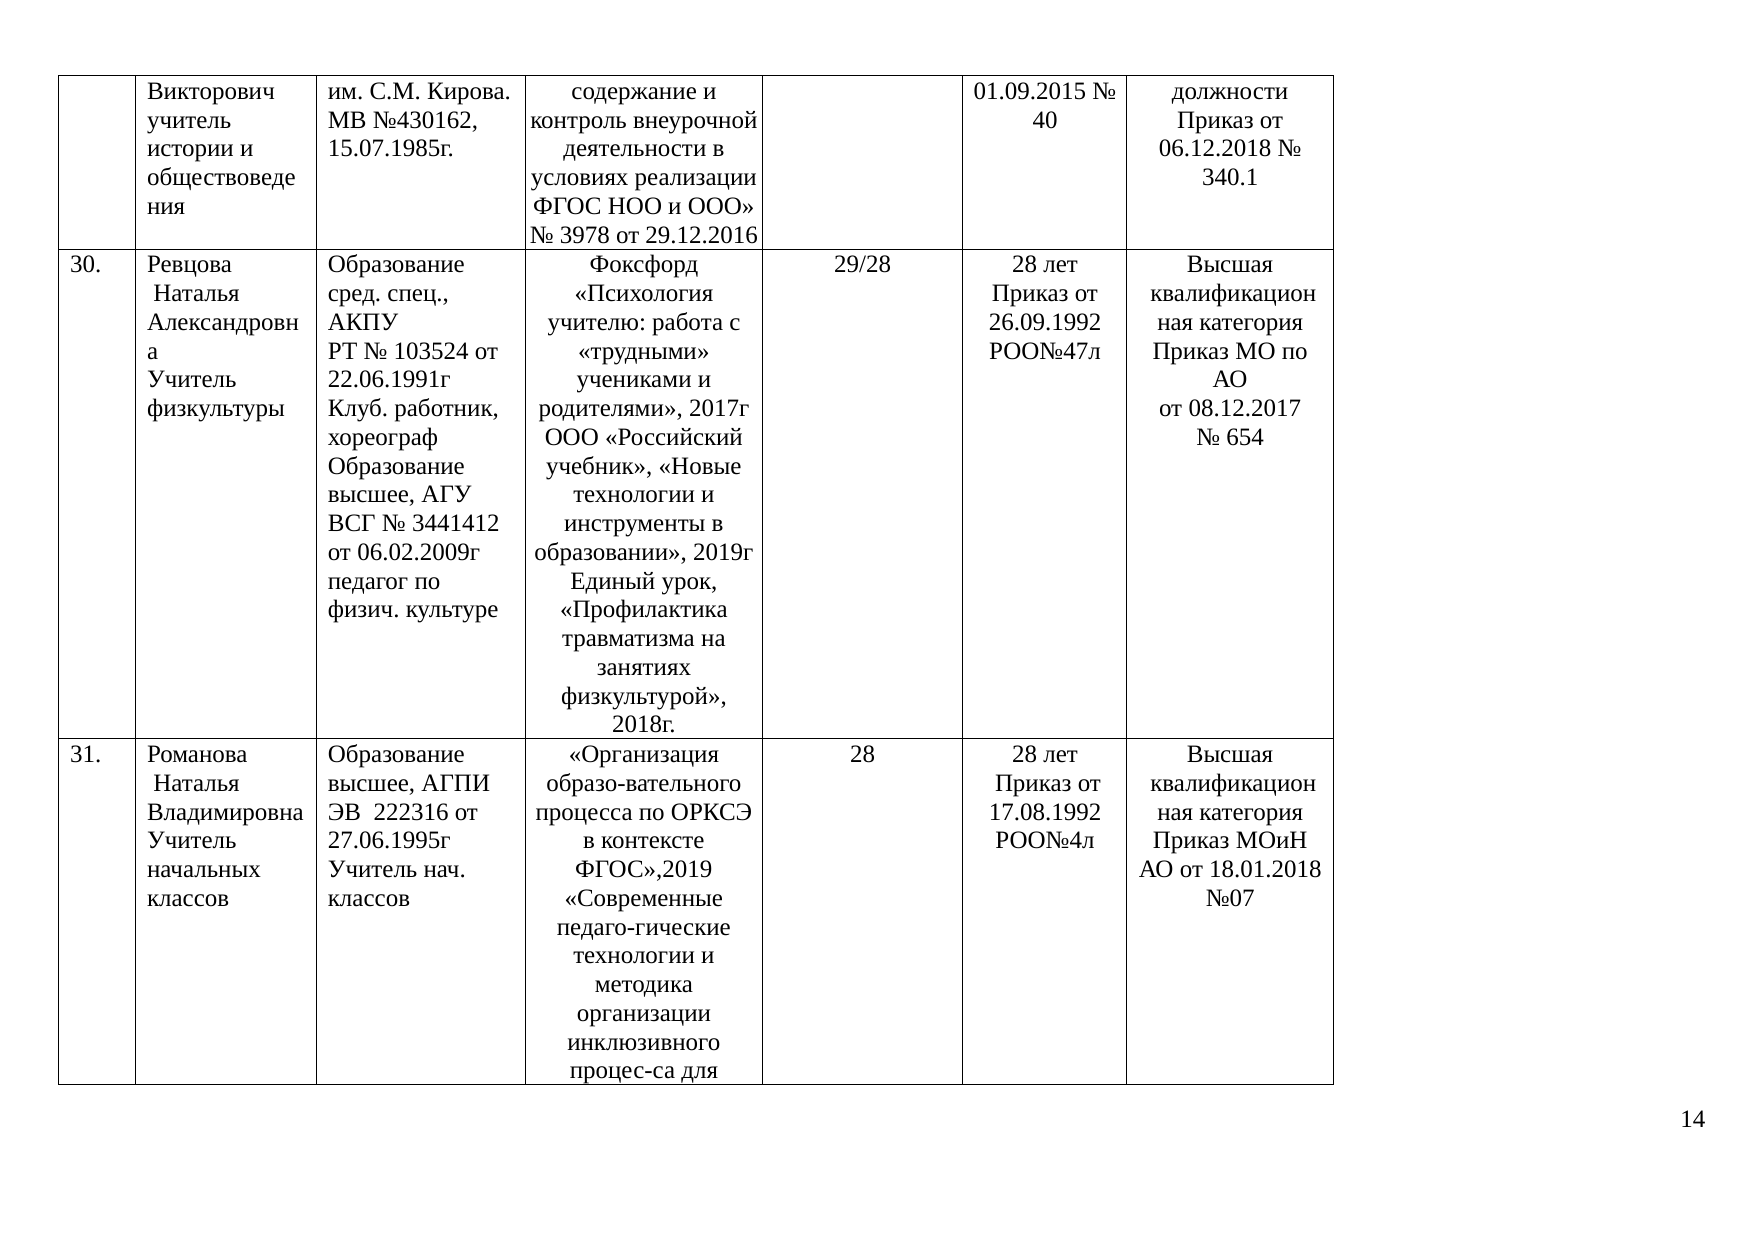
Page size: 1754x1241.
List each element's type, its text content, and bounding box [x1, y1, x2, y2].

table_cell Образование высшее, АГПИ ЭВ 222316 от 27.06.1995г Учитель нач. классов [317, 739, 525, 1084]
table_cell должности Приказ от 06.12.2018 № 340.1 [1127, 76, 1333, 248]
table_cell Фоксфорд «Психология учителю: работа с «трудными» учениками и родителями», 2017г ООО «Российский учебник», «Новые технологии и инструменты в образовании», 2019г Единый урок, «Профилактика травматизма на занятиях физкультурой», 2018г. [526, 250, 762, 738]
table_cell содержание и контроль внеурочной деятельности в условиях реализации ФГОС НОО и ООО» № 3978 от 29.12.2016 [526, 76, 762, 248]
table_cell Романова Наталья Владимировна Учитель начальных классов [136, 739, 316, 1084]
table_cell 30. [59, 250, 135, 738]
table_cell Викторович учитель истории и обществоведения [136, 76, 316, 248]
table_cell 01.09.2015 № 40 [963, 76, 1126, 248]
table_cell 31. [59, 739, 135, 1084]
table_cell Образование сред. спец., АКПУ РТ № 103524 от 22.06.1991г Клуб. работник, хореограф Образование высшее, АГУ ВСГ № 3441412 от 06.02.2009г педагог по физич. культуре [317, 250, 525, 738]
table_cell им. С.М. Кирова. МВ №430162, 15.07.1985г. [317, 76, 525, 248]
table_cell «Организация образо-вательного процесса по ОРКСЭ в контексте ФГОС»,2019 «Современные педаго-гические технологии и методика организации инклюзивного процес-са для [526, 739, 762, 1084]
table_cell 28 лет Приказ от 17.08.1992 РОО№4л [963, 739, 1126, 1084]
table_cell Высшая квалификационная категория Приказ МО по АО от 08.12.2017 № 654 [1127, 250, 1333, 738]
table_cell 29/28 [763, 250, 962, 738]
table_cell Ревцова Наталья Александровна Учитель физкультуры [136, 250, 316, 738]
table_cell 28 лет Приказ от 26.09.1992 РОО№47л [963, 250, 1126, 738]
table_cell Высшая квалификационная категория Приказ МОиН АО от 18.01.2018 №07 [1127, 739, 1333, 1084]
table_cell [59, 76, 135, 248]
table_cell 28 [763, 739, 962, 1084]
table_cell [763, 76, 962, 248]
